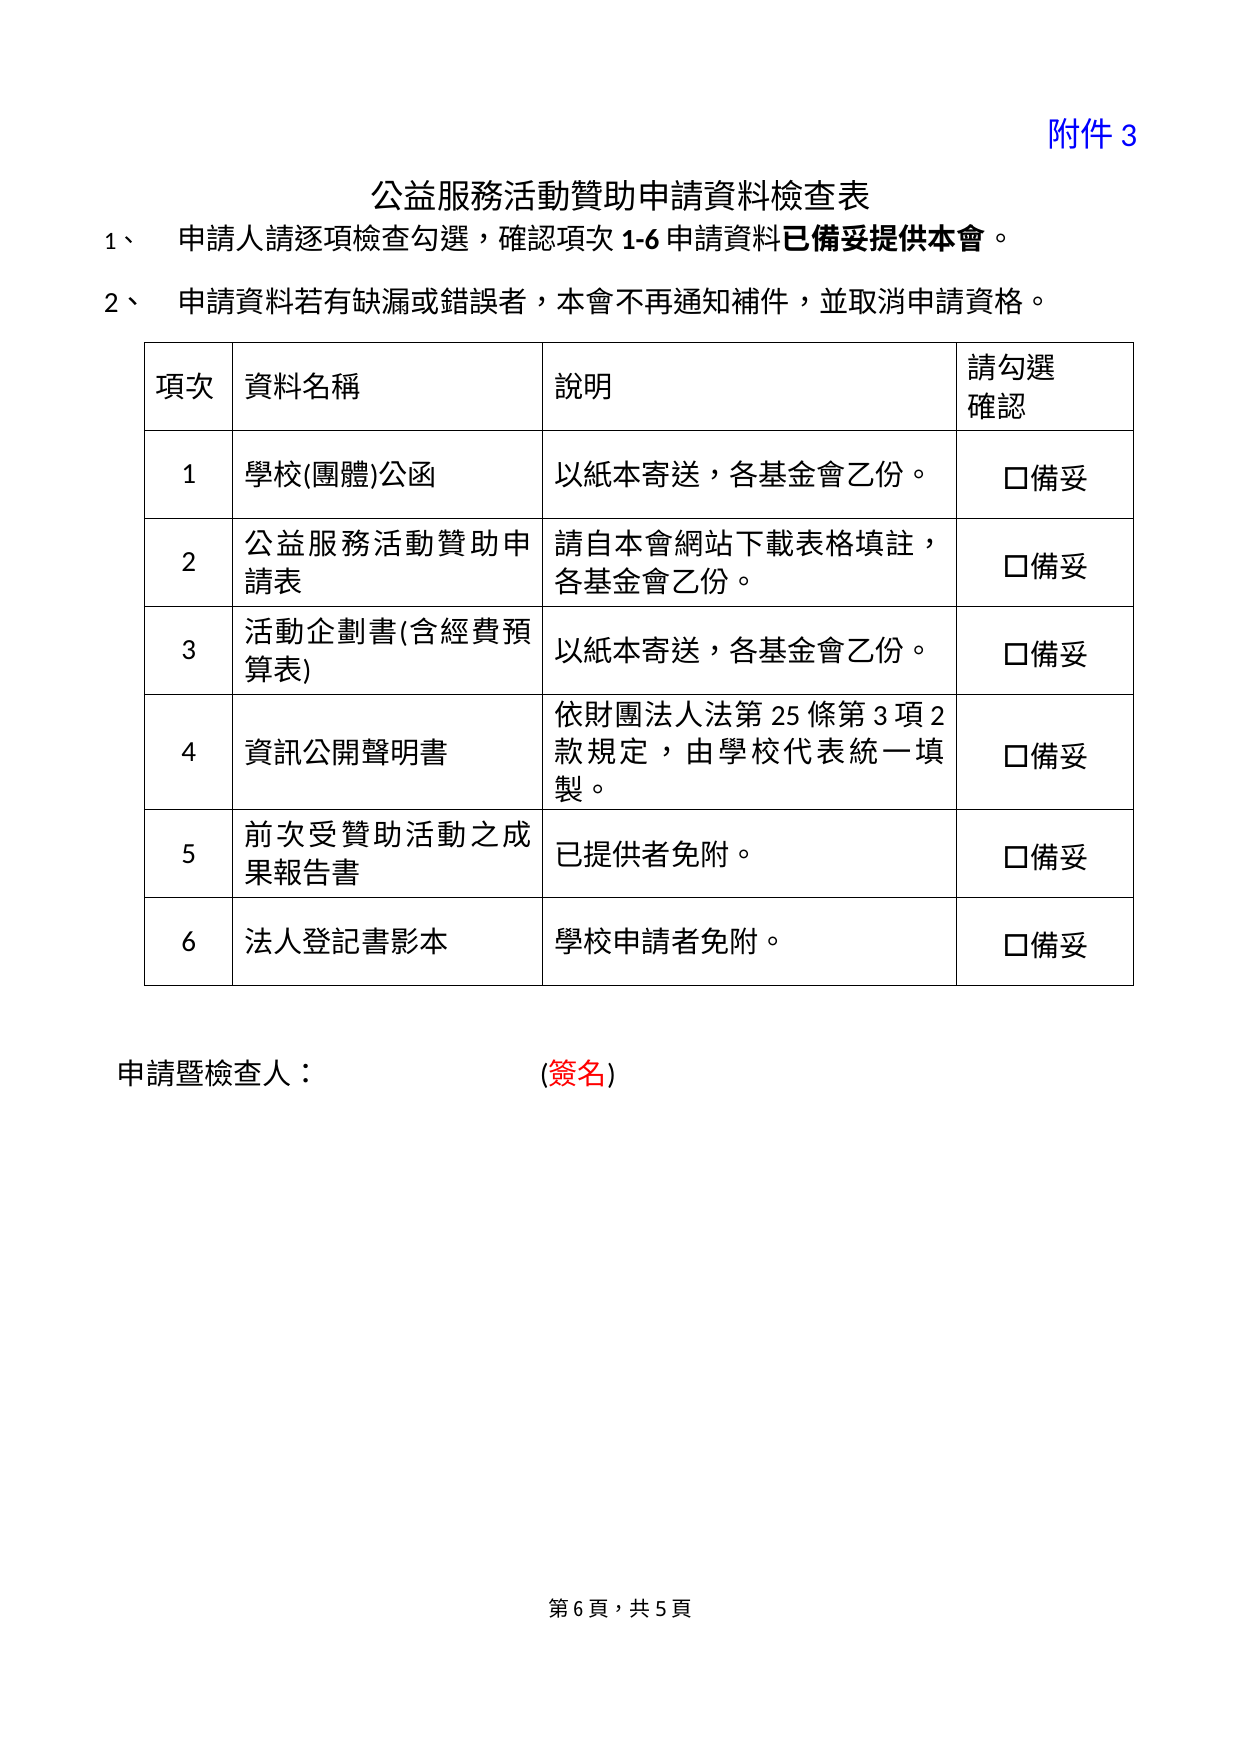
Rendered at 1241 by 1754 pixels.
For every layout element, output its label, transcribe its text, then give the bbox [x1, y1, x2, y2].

table_cell □備妥 [957, 898, 1133, 985]
table_cell □備妥 [957, 607, 1133, 694]
table_header 說明 [543, 343, 956, 430]
table_cell 3 [145, 607, 232, 694]
table_cell 前次受贊助活動之成果報告書 [233, 810, 542, 897]
table_cell □備妥 [957, 695, 1133, 809]
table_cell 資訊公開聲明書 [233, 695, 542, 809]
table_cell 學校申請者免附。 [543, 898, 956, 985]
table_cell 請自本會網站下載表格填註，各基金會乙份。 [543, 519, 956, 606]
table_cell 活動企劃書(含經費預算表) [233, 607, 542, 694]
table_cell 法人登記書影本 [233, 898, 542, 985]
table_cell 5 [145, 810, 232, 897]
list 申請人請逐項檢查勾選，確認項次1-6申請資料已備妥提供本會。 [103, 215, 1137, 257]
list 申請資料若有缺漏或錯誤者，本會不再通知補件，並取消申請資格。 [103, 279, 1137, 321]
table_cell □備妥 [957, 519, 1133, 606]
table_cell 1 [145, 431, 232, 518]
table_cell 學校(團體)公函 [233, 431, 542, 518]
text 申請暨檢查人： (簽名) [103, 1051, 1137, 1093]
table_cell 公益服務活動贊助申請表 [233, 519, 542, 606]
table_cell 2 [145, 519, 232, 606]
table_cell 4 [145, 695, 232, 809]
table_cell 6 [145, 898, 232, 985]
text 公益服務活動贊助申請資料檢查表 [103, 153, 1137, 215]
table_cell □備妥 [957, 810, 1133, 897]
table_cell 以紙本寄送，各基金會乙份。 [543, 607, 956, 694]
table_cell 已提供者免附。 [543, 810, 956, 897]
table_header 項次 [145, 343, 232, 430]
table_cell 依財團法人法第25條第3項2款規定，由學校代表統一填製。 [543, 695, 956, 809]
table_header 資料名稱 [233, 343, 542, 430]
table_cell □備妥 [957, 431, 1133, 518]
text 附件3 [103, 90, 1137, 153]
table_header 請勾選 確認 [957, 343, 1133, 430]
table_cell 以紙本寄送，各基金會乙份。 [543, 431, 956, 518]
